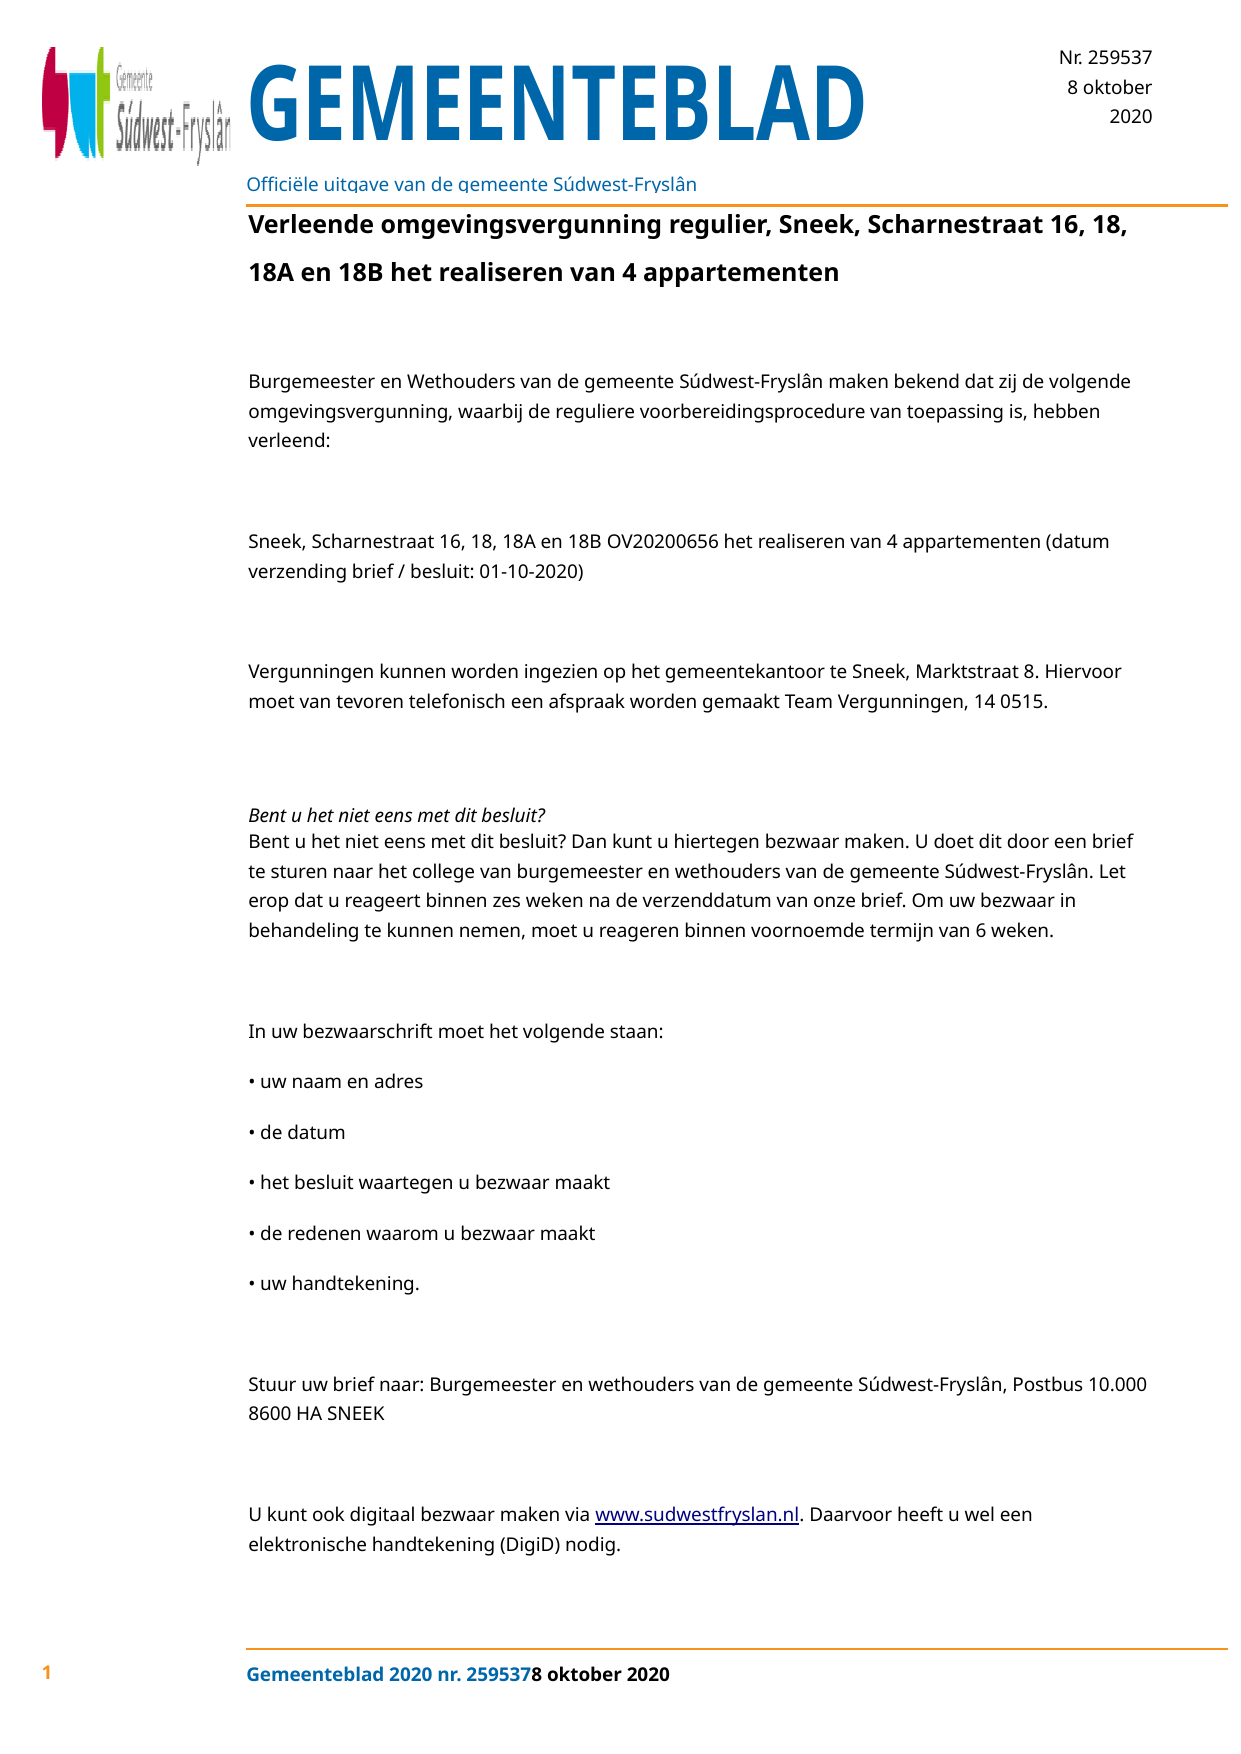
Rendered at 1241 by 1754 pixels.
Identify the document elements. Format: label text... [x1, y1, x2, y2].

text Bent u het niet eens met dit besluit? [248, 803, 1152, 828]
text • uw handtekening. [248, 1270, 1152, 1296]
text • het besluit waartegen u bezwaar maakt [248, 1169, 1152, 1195]
text Verleende omgevingsvergunning regulier, Sneek, Scharnestraat 16, 18, 18A en 18B het realiseren van 4 appartementen [248, 207, 1152, 288]
picture [41, 47, 231, 172]
text In uw bezwaarschrift moet het volgende staan: [248, 1018, 1152, 1044]
text • uw naam en adres [248, 1068, 1152, 1094]
text Vergunningen kunnen worden ingezien op het gemeentekantoor te Sneek, Marktstraat 8. Hiervoor moet van tevoren telefonisch een afspraak worden gemaakt Team Vergunningen, 14 0515. [248, 659, 1152, 714]
text Stuur uw brief naar: Burgemeester en wethouders van de gemeente Súdwest-Fryslân, Postbus 10.000 8600 HA SNEEK [248, 1371, 1152, 1426]
text Bent u het niet eens met dit besluit? Dan kunt u hiertegen bezwaar maken. U doet dit door een brief te sturen naar het college van burgemeester en wethouders van de gemeente Súdwest-Fryslân. Let erop dat u reageert binnen zes weken na de verzenddatum van onze brief. Om uw bezwaar in behandeling te kunnen nemen, moet u reageren binnen voornoemde termijn van 6 weken. [248, 828, 1152, 943]
text • de redenen waarom u bezwaar maakt [248, 1220, 1152, 1245]
text U kunt ook digitaal bezwaar maken via www.sudwestfryslan.nl. Daarvoor heeft u wel een elektronische handtekening (DigiD) nodig. [248, 1501, 1152, 1557]
text Burgemeester en Wethouders van de gemeente Súdwest-Fryslân maken bekend dat zij de volgende omgevingsvergunning, waarbij de reguliere voorbereidingsprocedure van toepassing is, hebben verleend: [248, 368, 1152, 453]
text • de datum [248, 1119, 1152, 1144]
text Sneek, Scharnestraat 16, 18, 18A en 18B OV20200656 het realiseren van 4 appartementen (datum verzending brief / besluit: 01-10-2020) [248, 528, 1152, 584]
